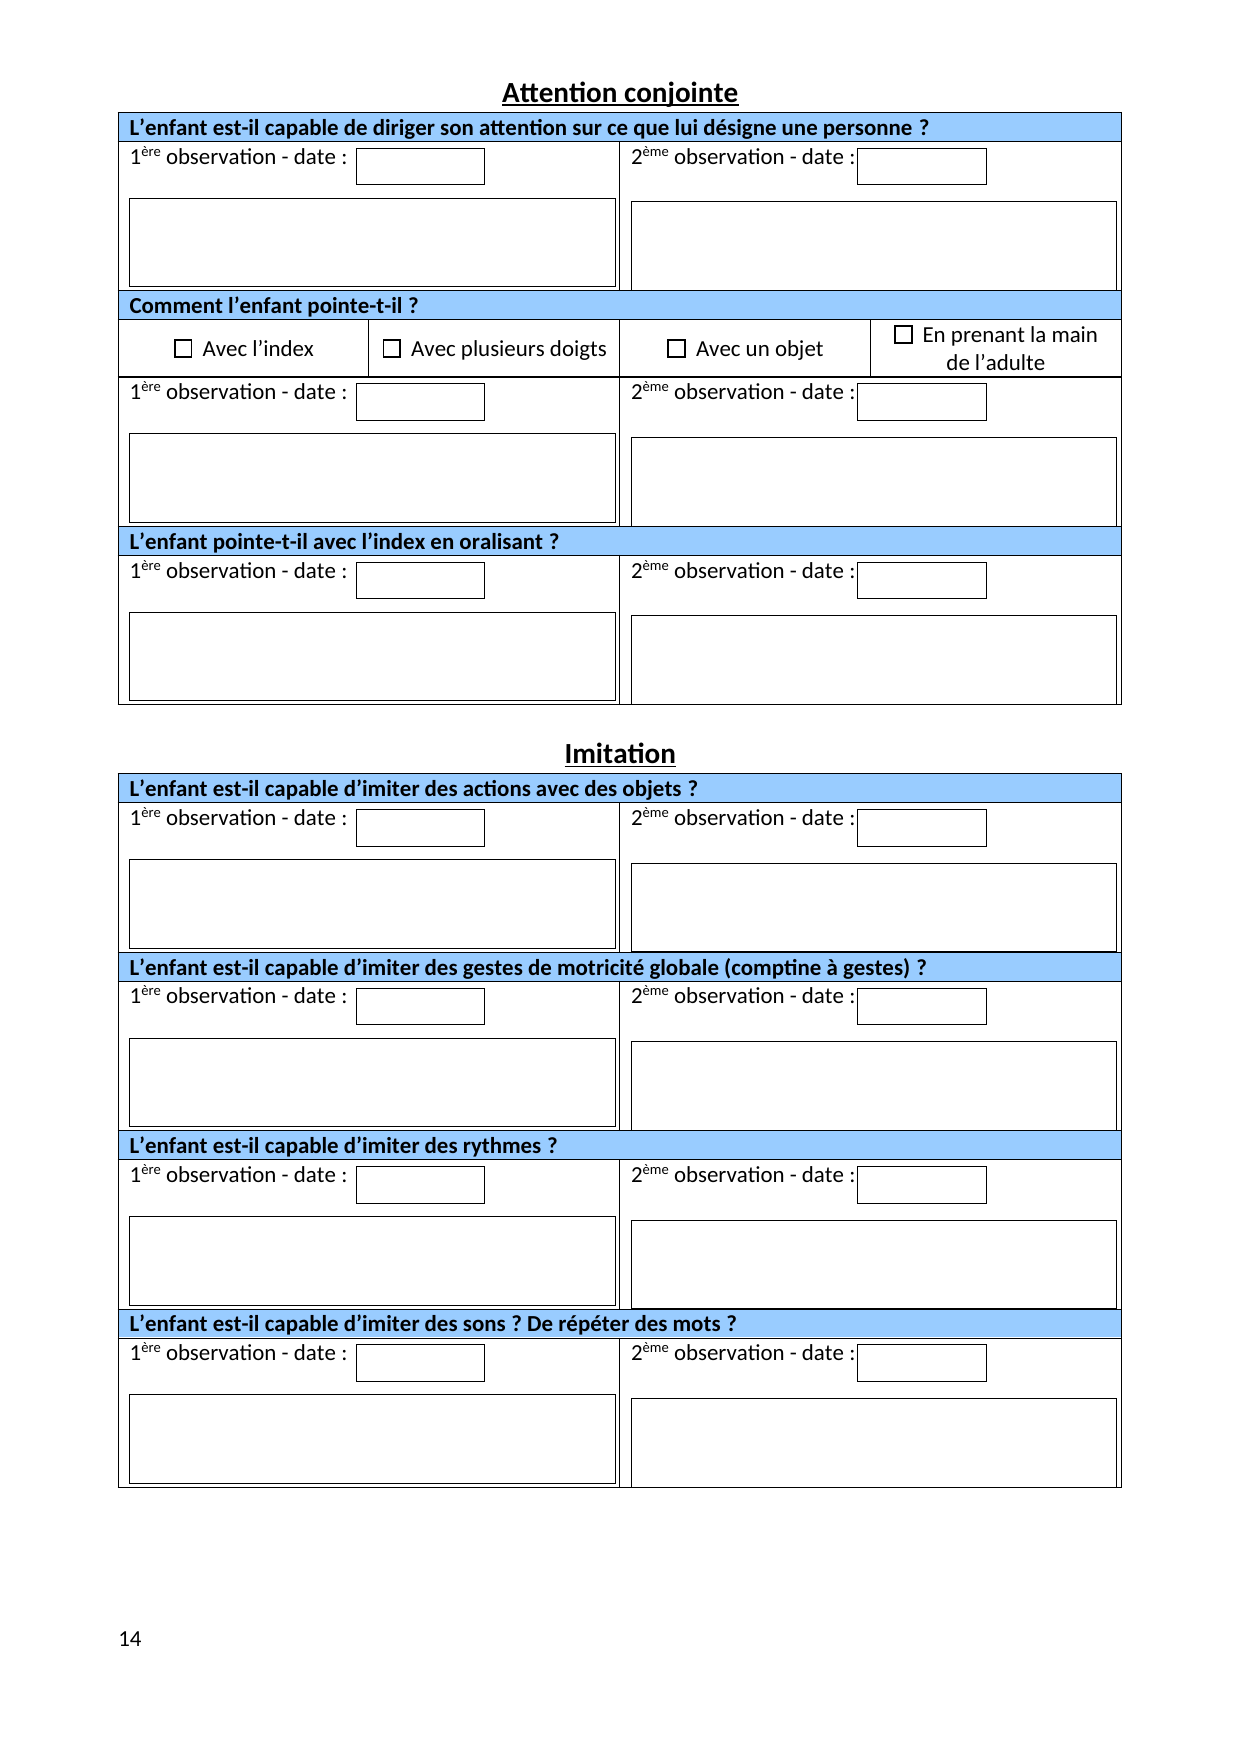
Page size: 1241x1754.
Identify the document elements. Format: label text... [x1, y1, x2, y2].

table_cell L’enfant pointe-t-il avec l’index en oralisant ? [119, 527, 1121, 555]
table_cell L’enfant est-il capable d’imiter des sons ? De répéter des mots ? [119, 1310, 1121, 1337]
table_cell 2ème observation - date : [620, 142, 1121, 290]
table_cell Comment l’enfant pointe-t-il ? [119, 291, 1121, 319]
table_cell 2ème observation - date : [620, 556, 1121, 704]
table_cell L’enfant est-il capable d’imiter des gestes de motricité globale (comptine à gestes) ? [119, 953, 1121, 981]
table_cell Avec l’index [119, 320, 368, 376]
table_cell 1ère observation - date : [119, 378, 619, 526]
table_cell 1ère observation - date : [119, 1160, 619, 1308]
table_header L’enfant est-il capable de diriger son attention sur ce que lui désigne une personne ? [119, 113, 1121, 141]
table_cell 2ème observation - date : [620, 1160, 1121, 1308]
table_cell 1ère observation - date : [119, 803, 619, 952]
table_header L’enfant est-il capable d’imiter des actions avec des objets ? [119, 774, 1121, 802]
text Attention conjointe [118, 74, 1122, 109]
text Imitation [118, 735, 1122, 771]
table_cell Avec plusieurs doigts [369, 320, 619, 376]
table_cell L’enfant est-il capable d’imiter des rythmes ? [119, 1131, 1121, 1159]
table_cell 1ère observation - date : [119, 1339, 619, 1487]
table_cell 2ème observation - date : [620, 1339, 1121, 1487]
table_cell 1ère observation - date : [119, 556, 619, 704]
table_cell 1ère observation - date : [119, 982, 619, 1130]
table_cell En prenant la main de l’adulte [871, 320, 1121, 376]
table_cell 1ère observation - date : [119, 142, 619, 290]
table_cell 2ème observation - date : [620, 803, 1121, 952]
table_cell Avec un objet [620, 320, 870, 376]
table_cell 2ème observation - date : [620, 378, 1121, 526]
table_cell 2ème observation - date : [620, 982, 1121, 1130]
